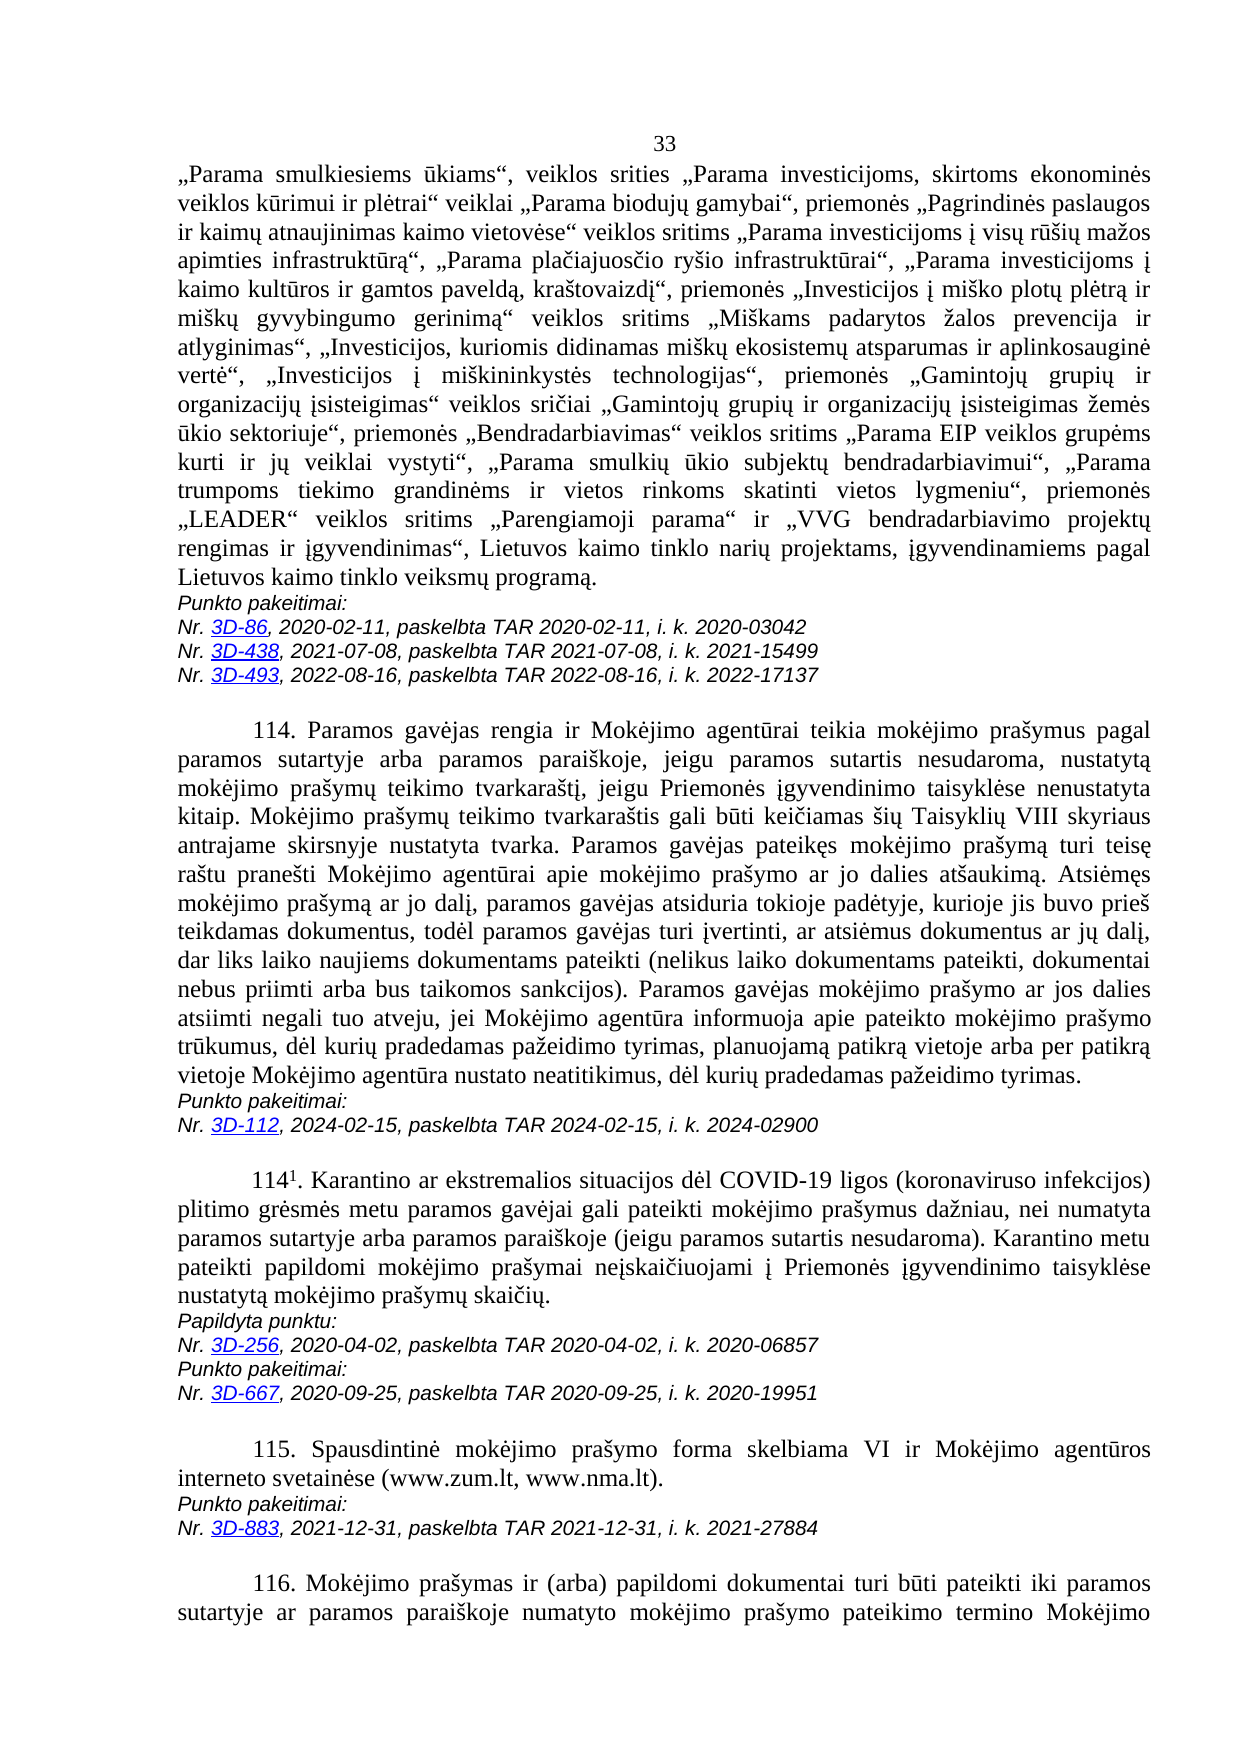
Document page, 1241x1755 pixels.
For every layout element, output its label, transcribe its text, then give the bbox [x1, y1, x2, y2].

text Punkto pakeitimai: [177, 1491, 1152, 1515]
text Nr. 3D-493, 2022-08-16, paskelbta TAR 2022-08-16, i. k. 2022-17137 [177, 662, 1152, 686]
text Punkto pakeitimai: [177, 591, 1152, 614]
text Nr. 3D-86, 2020-02-11, paskelbta TAR 2020-02-11, i. k. 2020-03042 [177, 614, 1152, 638]
text 114. Paramos gavėjas rengia ir Mokėjimo agentūrai teikia mokėjimo prašymus pagal paramos sutartyje arba paramos paraiškoje, jeigu paramos sutartis nesudaroma, nustatytą mokėjimo prašymų teikimo tvarkaraštį, jeigu Priemonės įgyvendinimo taisyklėse nenustatyta kitaip. Mokėjimo prašymų teikimo tvarkaraštis gali būti keičiamas šių Taisyklių VIII skyriaus antrajame skirsnyje nustatyta tvarka. Paramos gavėjas pateikęs mokėjimo prašymą turi teisę raštu pranešti Mokėjimo agentūrai apie mokėjimo prašymo ar jo dalies atšaukimą. Atsiėmęs mokėjimo prašymą ar jo dalį, paramos gavėjas atsiduria tokioje padėtyje, kurioje jis buvo prieš teikdamas dokumentus, todėl paramos gavėjas turi įvertinti, ar atsiėmus dokumentus ar jų dalį, dar liks laiko naujiems dokumentams pateikti (nelikus laiko dokumentams pateikti, dokumentai nebus priimti arba bus taikomos sankcijos). Paramos gavėjas mokėjimo prašymo ar jos dalies atsiimti negali tuo atveju, jei Mokėjimo agentūra informuoja apie pateikto mokėjimo prašymo trūkumus, dėl kurių pradedamas pažeidimo tyrimas, planuojamą patikrą vietoje arba per patikrą vietoje Mokėjimo agentūra nustato neatitikimus, dėl kurių pradedamas pažeidimo tyrimas. [177, 715, 1152, 1089]
text Nr. 3D-112, 2024-02-15, paskelbta TAR 2024-02-15, i. k. 2024-02900 [177, 1113, 1152, 1137]
text Punkto pakeitimai: [177, 1357, 1152, 1381]
text Papildyta punktu: [177, 1309, 1152, 1333]
text „Parama smulkiesiems ūkiams“, veiklos srities „Parama investicijoms, skirtoms ekonominės veiklos kūrimui ir plėtrai“ veiklai „Parama biodujų gamybai“, priemonės „Pagrindinės paslaugos ir kaimų atnaujinimas kaimo vietovėse“ veiklos sritims „Parama investicijoms į visų rūšių mažos apimties infrastruktūrą“, „Parama plačiajuosčio ryšio infrastruktūrai“, „Parama investicijoms į kaimo kultūros ir gamtos paveldą, kraštovaizdį“, priemonės „Investicijos į miško plotų plėtrą ir miškų gyvybingumo gerinimą“ veiklos sritims „Miškams padarytos žalos prevencija ir atlyginimas“, „Investicijos, kuriomis didinamas miškų ekosistemų atsparumas ir aplinkosauginė vertė“, „Investicijos į miškininkystės technologijas“, priemonės „Gamintojų grupių ir organizacijų įsisteigimas“ veiklos sričiai „Gamintojų grupių ir organizacijų įsisteigimas žemės ūkio sektoriuje“, priemonės „Bendradarbiavimas“ veiklos sritims „Parama EIP veiklos grupėms kurti ir jų veiklai vystyti“, „Parama smulkių ūkio subjektų bendradarbiavimui“, „Parama trumpoms tiekimo grandinėms ir vietos rinkoms skatinti vietos lygmeniu“, priemonės „LEADER“ veiklos sritims „Parengiamoji parama“ ir „VVG bendradarbiavimo projektų rengimas ir įgyvendinimas“, Lietuvos kaimo tinklo narių projektams, įgyvendinamiems pagal Lietuvos kaimo tinklo veiksmų programą. [177, 159, 1152, 591]
text Nr. 3D-667, 2020-09-25, paskelbta TAR 2020-09-25, i. k. 2020-19951 [177, 1381, 1152, 1405]
text Nr. 3D-256, 2020-04-02, paskelbta TAR 2020-04-02, i. k. 2020-06857 [177, 1333, 1152, 1357]
text 115. Spausdintinė mokėjimo prašymo forma skelbiama VI ir Mokėjimo agentūros interneto svetainėse (www.zum.lt, www.nma.lt). [177, 1434, 1152, 1491]
text 1141. Karantino ar ekstremalios situacijos dėl COVID-19 ligos (koronaviruso infekcijos) plitimo grėsmės metu paramos gavėjai gali pateikti mokėjimo prašymus dažniau, nei numatyta paramos sutartyje arba paramos paraiškoje (jeigu paramos sutartis nesudaroma). Karantino metu pateikti papildomi mokėjimo prašymai neįskaičiuojami į Priemonės įgyvendinimo taisyklėse nustatytą mokėjimo prašymų skaičių. [177, 1166, 1152, 1309]
text Punkto pakeitimai: [177, 1089, 1152, 1113]
text 116. Mokėjimo prašymas ir (arba) papildomi dokumentai turi būti pateikti iki paramos sutartyje ar paramos paraiškoje numatyto mokėjimo prašymo pateikimo termino Mokėjimo [177, 1568, 1152, 1626]
text Nr. 3D-438, 2021-07-08, paskelbta TAR 2021-07-08, i. k. 2021-15499 [177, 638, 1152, 662]
text Nr. 3D-883, 2021-12-31, paskelbta TAR 2021-12-31, i. k. 2021-27884 [177, 1515, 1152, 1539]
